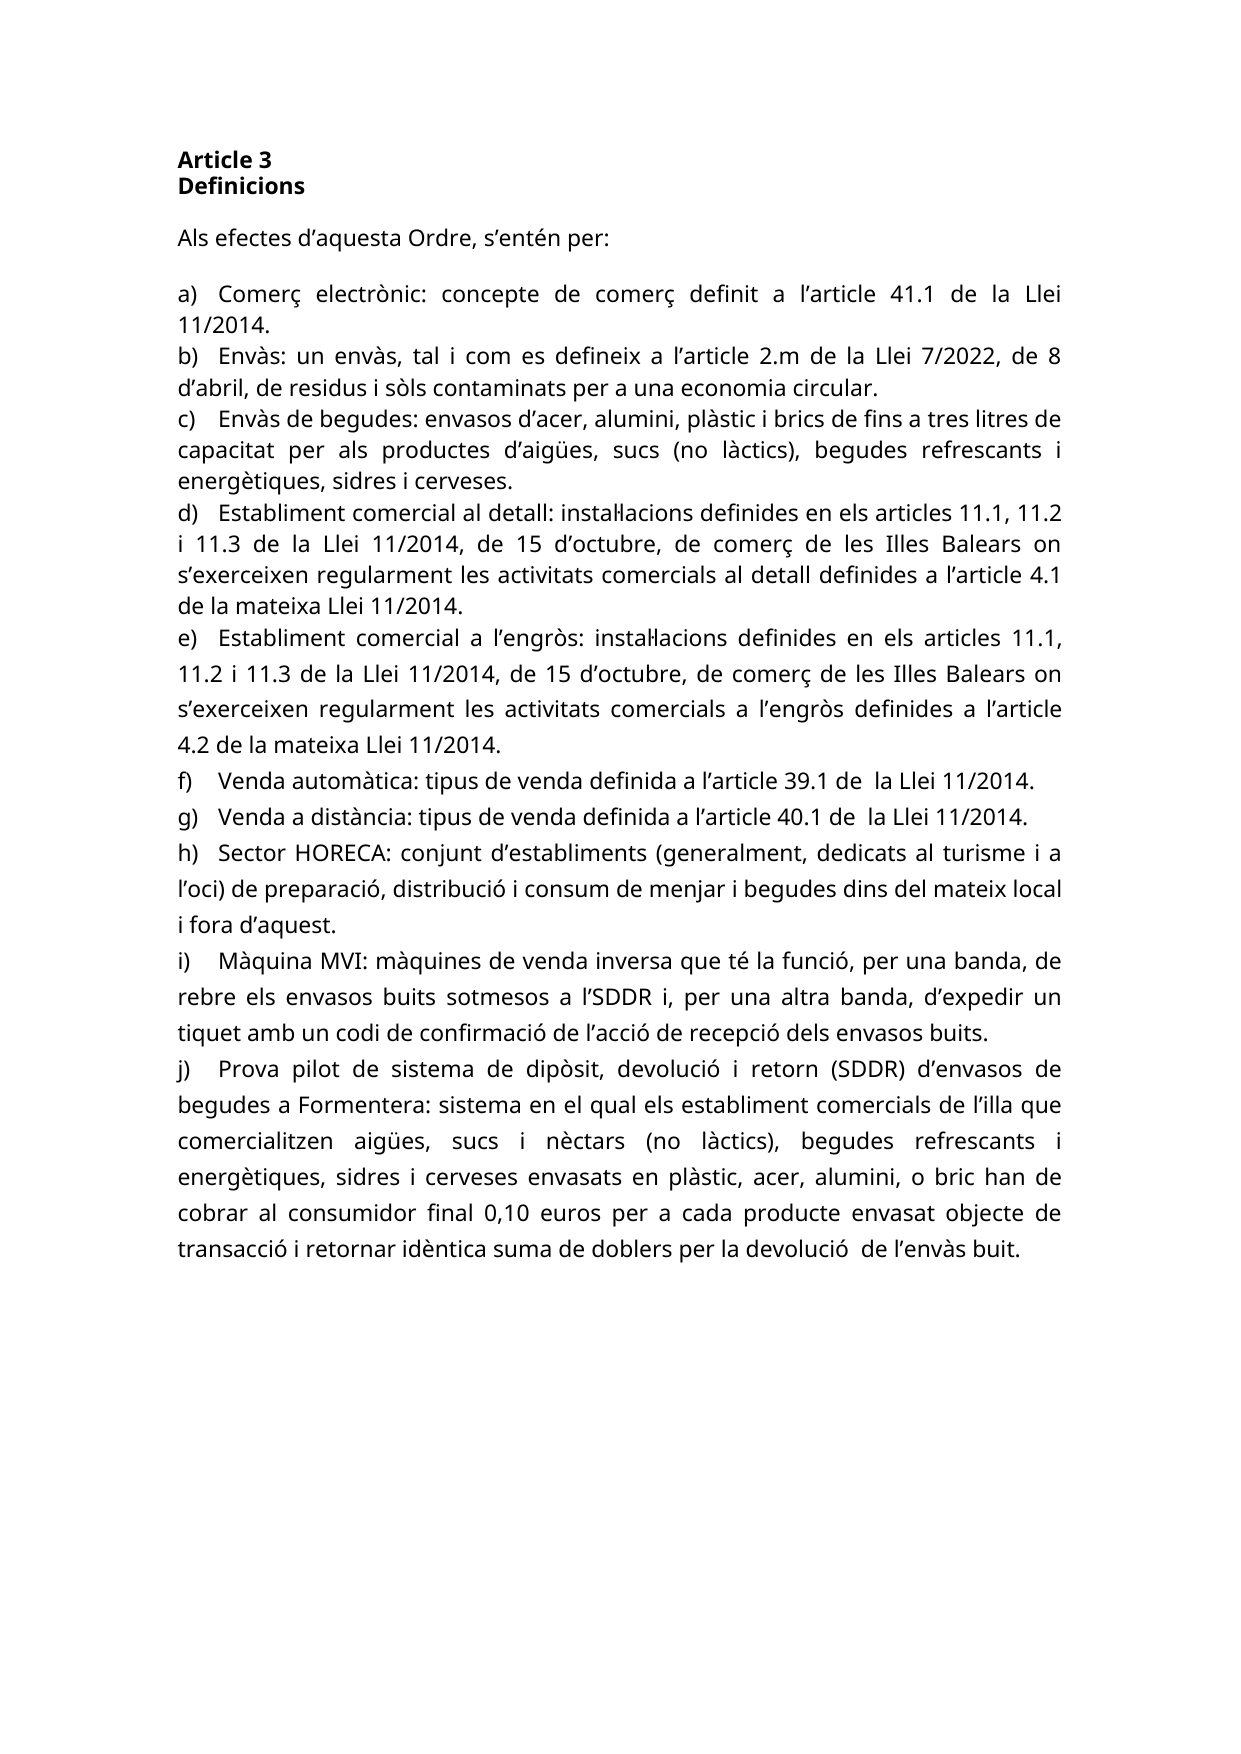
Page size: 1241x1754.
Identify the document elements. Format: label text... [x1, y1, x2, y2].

list Envàs de begudes: envasos d’acer, alumini, plàstic i brics de fins a tres litres de capacitat per als productes d’aigües, sucs (no làctics), begudes refrescants i energètiques, sidres i cerveses. [177, 403, 1063, 497]
list Establiment comercial al detall: instal·lacions definides en els articles 11.1, 11.2 i 11.3 de la Llei 11/2014, de 15 d’octubre, de comerç de les Illes Balears on s’exerceixen regularment les activitats comercials al detall definides a l’article 4.1 de la mateixa Llei 11/2014. [177, 497, 1063, 622]
list Prova pilot de sistema de dipòsit, devolució i retorn (SDDR) d’envasos de begudes a Formentera: sistema en el qual els establiment comercials de l’illa que comercialitzen aigües, sucs i nèctars (no làctics), begudes refrescants i energètiques, sidres i cerveses envasats en plàstic, acer, alumini, o bric han de cobrar al consumidor final 0,10 euros per a cada producte envasat objecte de transacció i retornar idèntica suma de doblers per la devolució de l’envàs buit. [177, 1053, 1063, 1264]
list Comerç electrònic: concepte de comerç definit a l’article 41.1 de la Llei 11/2014. [177, 278, 1063, 340]
list Als efectes d’aquesta Ordre, s’entén per: [177, 226, 1063, 252]
list Venda automàtica: tipus de venda definida a l’article 39.1 de la Llei 11/2014. [177, 765, 1063, 797]
list Màquina MVI: màquines de venda inversa que té la funció, per una banda, de rebre els envasos buits sotmesos a l’SDDR i, per una altra banda, d’expedir un tiquet amb un codi de confirmació de l’acció de recepció dels envasos buits. [177, 945, 1063, 1048]
list Envàs: un envàs, tal i com es defineix a l’article 2.m de la Llei 7/2022, de 8 d’abril, de residus i sòls contaminats per a una economia circular. [177, 340, 1063, 403]
list Venda a distància: tipus de venda definida a l’article 40.1 de la Llei 11/2014. [177, 801, 1063, 832]
list Sector HORECA: conjunt d’establiments (generalment, dedicats al turisme i a l’oci) de preparació, distribució i consum de menjar i begudes dins del mateix local i fora d’aquest. [177, 837, 1063, 940]
list Article 3 [177, 148, 1063, 174]
list Definicions [177, 174, 1063, 200]
list Establiment comercial a l’engròs: instal·lacions definides en els articles 11.1, 11.2 i 11.3 de la Llei 11/2014, de 15 d’octubre, de comerç de les Illes Balears on s’exerceixen regularment les activitats comercials a l’engròs definides a l’article 4.2 de la mateixa Llei 11/2014. [177, 622, 1063, 761]
